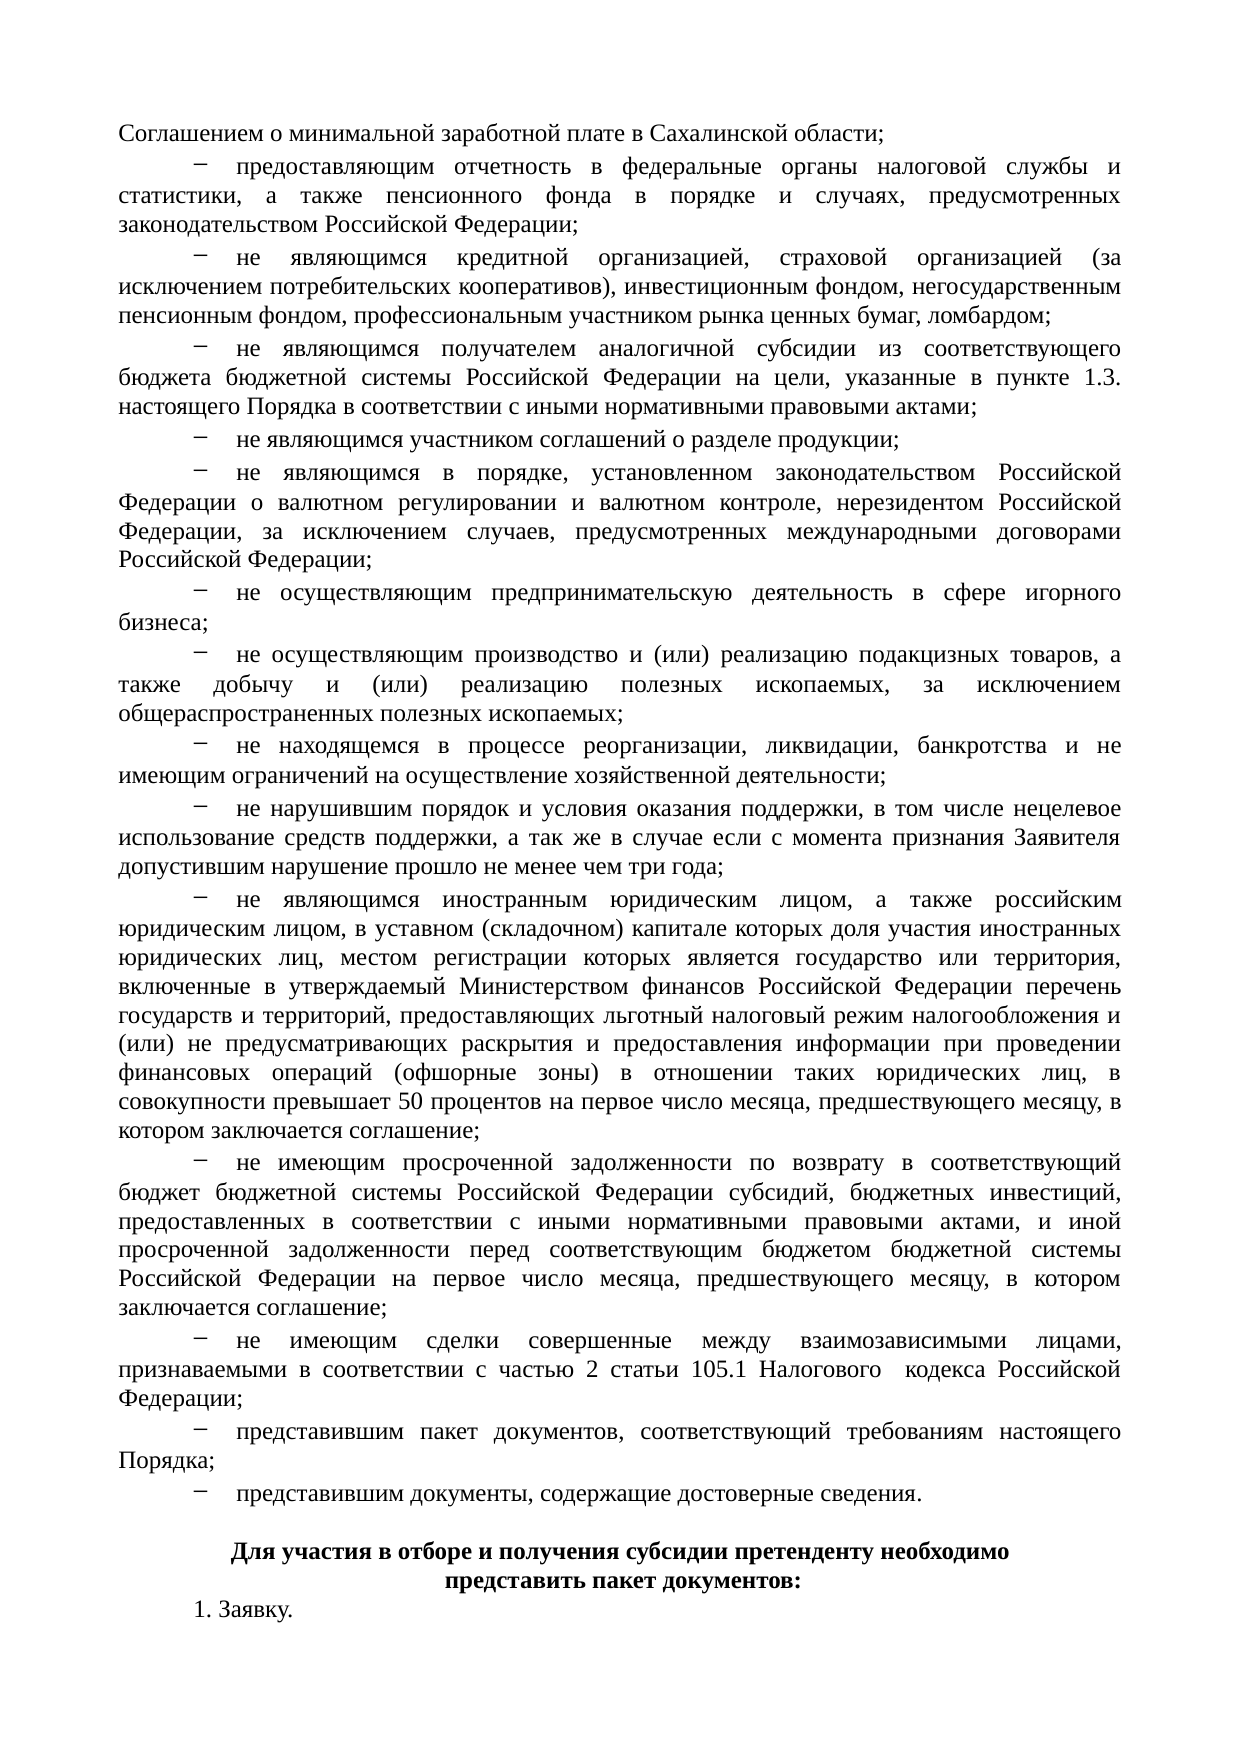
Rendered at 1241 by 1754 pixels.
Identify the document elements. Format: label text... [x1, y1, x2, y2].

list не осуществляющим производство и (или) реализацию подакцизных товаров, а также добычу и (или) реализацию полезных ископаемых, за исключением общераспространенных полезных ископаемых; [118, 636, 1122, 727]
list не имеющим сделки совершенные между взаимозависимыми лицами, признаваемыми в соответствии с частью 2 статьи 105.1 Налогового кодекса Российской Федерации; [118, 1321, 1122, 1412]
list не нарушившим порядок и условия оказания поддержки, в том числе нецелевое использование средств поддержки, а так же в случае если с момента признания Заявителя допустившим нарушение прошло не менее чем три года; [118, 789, 1122, 880]
list предоставляющим отчетность в федеральные органы налоговой службы и статистики, а также пенсионного фонда в порядке и случаях, предусмотренных законодательством Российской Федерации; [118, 147, 1122, 238]
list не являющимся кредитной организацией, страховой организацией (за исключением потребительских кооперативов), инвестиционным фондом, негосударственным пенсионным фондом, профессиональным участником рынка ценных бумаг, ломбардом; [118, 238, 1122, 329]
list не являющимся участником соглашений о разделе продукции; [118, 420, 1122, 453]
list не осуществляющим предпринимательскую деятельность в сфере игорного бизнеса; [118, 573, 1122, 636]
list не являющимся иностранным юридическим лицом, а также российским юридическим лицом, в уставном (складочном) капитале которых доля участия иностранных юридических лиц, местом регистрации которых является государство или территория, включенные в утверждаемый Министерством финансов Российской Федерации перечень государств и территорий, предоставляющих льготный налоговый режим налогообложения и (или) не предусматривающих раскрытия и предоставления информации при проведении финансовых операций (офшорные зоны) в отношении таких юридических лиц, в совокупности превышает 50 процентов на первое число месяца, предшествующего месяцу, в котором заключается соглашение; [118, 880, 1122, 1143]
text 1. Заявку. [118, 1594, 1122, 1623]
text Для участия в отборе и получения субсидии претенденту необходимо [118, 1536, 1122, 1565]
list представившим пакет документов, соответствующий требованиям настоящего Порядка; [118, 1412, 1122, 1474]
list не находящемся в процессе реорганизации, ликвидации, банкротства и не имеющим ограничений на осуществление хозяйственной деятельности; [118, 727, 1122, 789]
list представившим документы, содержащие достоверные сведения. [118, 1474, 1122, 1508]
text представить пакет документов: [118, 1565, 1122, 1594]
list не имеющим просроченной задолженности по возврату в соответствующий бюджет бюджетной системы Российской Федерации субсидий, бюджетных инвестиций, предоставленных в соответствии с иными нормативными правовыми актами, и иной просроченной задолженности перед соответствующим бюджетом бюджетной системы Российской Федерации на первое число месяца, предшествующего месяцу, в котором заключается соглашение; [118, 1143, 1122, 1321]
list Соглашением о минимальной заработной плате в Сахалинской области; [118, 118, 1122, 147]
list не являющимся в порядке, установленном законодательством Российской Федерации о валютном регулировании и валютном контроле, нерезидентом Российской Федерации, за исключением случаев, предусмотренных международными договорами Российской Федерации; [118, 453, 1122, 573]
list не являющимся получателем аналогичной субсидии из соответствующего бюджета бюджетной системы Российской Федерации на цели, указанные в пункте 1.3. настоящего Порядка в соответствии с иными нормативными правовыми актами; [118, 329, 1122, 420]
